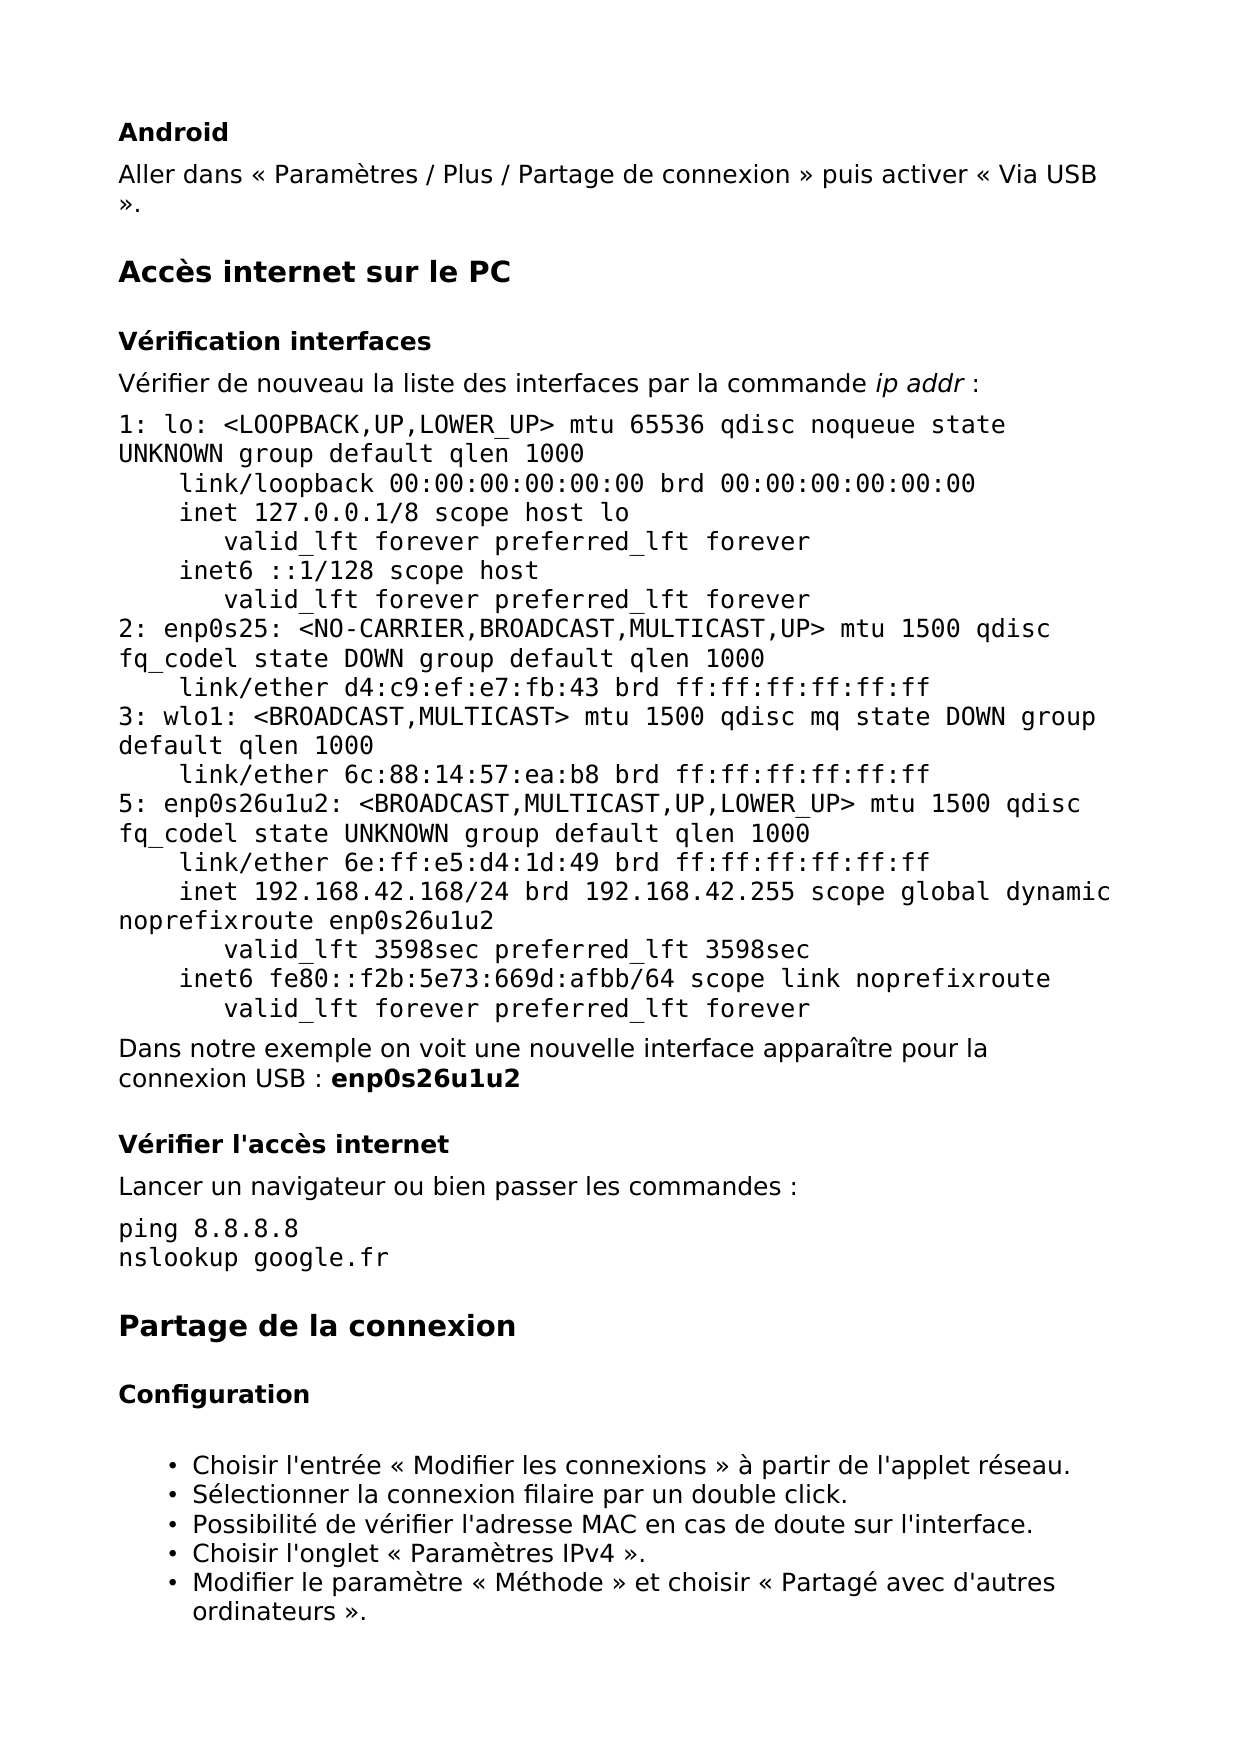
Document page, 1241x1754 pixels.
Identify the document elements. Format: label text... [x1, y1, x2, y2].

subtitle Vérification interfaces [118, 327, 1122, 356]
subtitle Partage de la connexion [118, 1309, 1122, 1343]
subtitle Accès internet sur le PC [118, 256, 1122, 289]
text Aller dans « Paramètres / Plus / Partage de connexion » puis activer « Via USB ». [118, 160, 1122, 218]
text Lancer un navigateur ou bien passer les commandes : [118, 1172, 1122, 1201]
list Choisir l'onglet « Paramètres IPv4 ». [177, 1539, 1122, 1568]
text Vérifier de nouveau la liste des interfaces par la commande ip addr : [118, 369, 1122, 398]
list Possibilité de vérifier l'adresse MAC en cas de doute sur l'interface. [177, 1510, 1122, 1539]
subtitle Vérifier l'accès internet [118, 1131, 1122, 1160]
subtitle Android [118, 118, 1122, 147]
list Sélectionner la connexion filaire par un double click. [177, 1481, 1122, 1510]
list Modifier le paramètre « Méthode » et choisir « Partagé avec d'autres ordinateurs ». [177, 1568, 1122, 1627]
subtitle Configuration [118, 1380, 1122, 1409]
text ping 8.8.8.8 nslookup google.fr [118, 1214, 1122, 1272]
text 1: lo: <LOOPBACK,UP,LOWER_UP> mtu 65536 qdisc noqueue state UNKNOWN group default qlen 1000 link/loopback 00:00:00:00:00:00 brd 00:00:00:00:00:00 inet 127.0.0.1/8 scope host lo valid_lft forever preferred_lft forever inet6 ::1/128 scope host valid_lft forever preferred_lft forever 2: enp0s25: <NO-CARRIER,BROADCAST,MULTICAST,UP> mtu 1500 qdisc fq_codel state DOWN group default qlen 1000 link/ether d4:c9:ef:e7:fb:43 brd ff:ff:ff:ff:ff:ff 3: wlo1: <BROADCAST,MULTICAST> mtu 1500 qdisc mq state DOWN group default qlen 1000 link/ether 6c:88:14:57:ea:b8 brd ff:ff:ff:ff:ff:ff 5: enp0s26u1u2: <BROADCAST,MULTICAST,UP,LOWER_UP> mtu 1500 qdisc fq_codel state UNKNOWN group default qlen 1000 link/ether 6e:ff:e5:d4:1d:49 brd ff:ff:ff:ff:ff:ff inet 192.168.42.168/24 brd 192.168.42.255 scope global dynamic noprefixroute enp0s26u1u2 valid_lft 3598sec preferred_lft 3598sec inet6 fe80::f2b:5e73:669d:afbb/64 scope link noprefixroute valid_lft forever preferred_lft forever [118, 410, 1122, 1023]
text Dans notre exemple on voit une nouvelle interface apparaître pour la connexion USB : enp0s26u1u2 [118, 1035, 1122, 1093]
list Choisir l'entrée « Modifier les connexions » à partir de l'applet réseau. [177, 1452, 1122, 1481]
